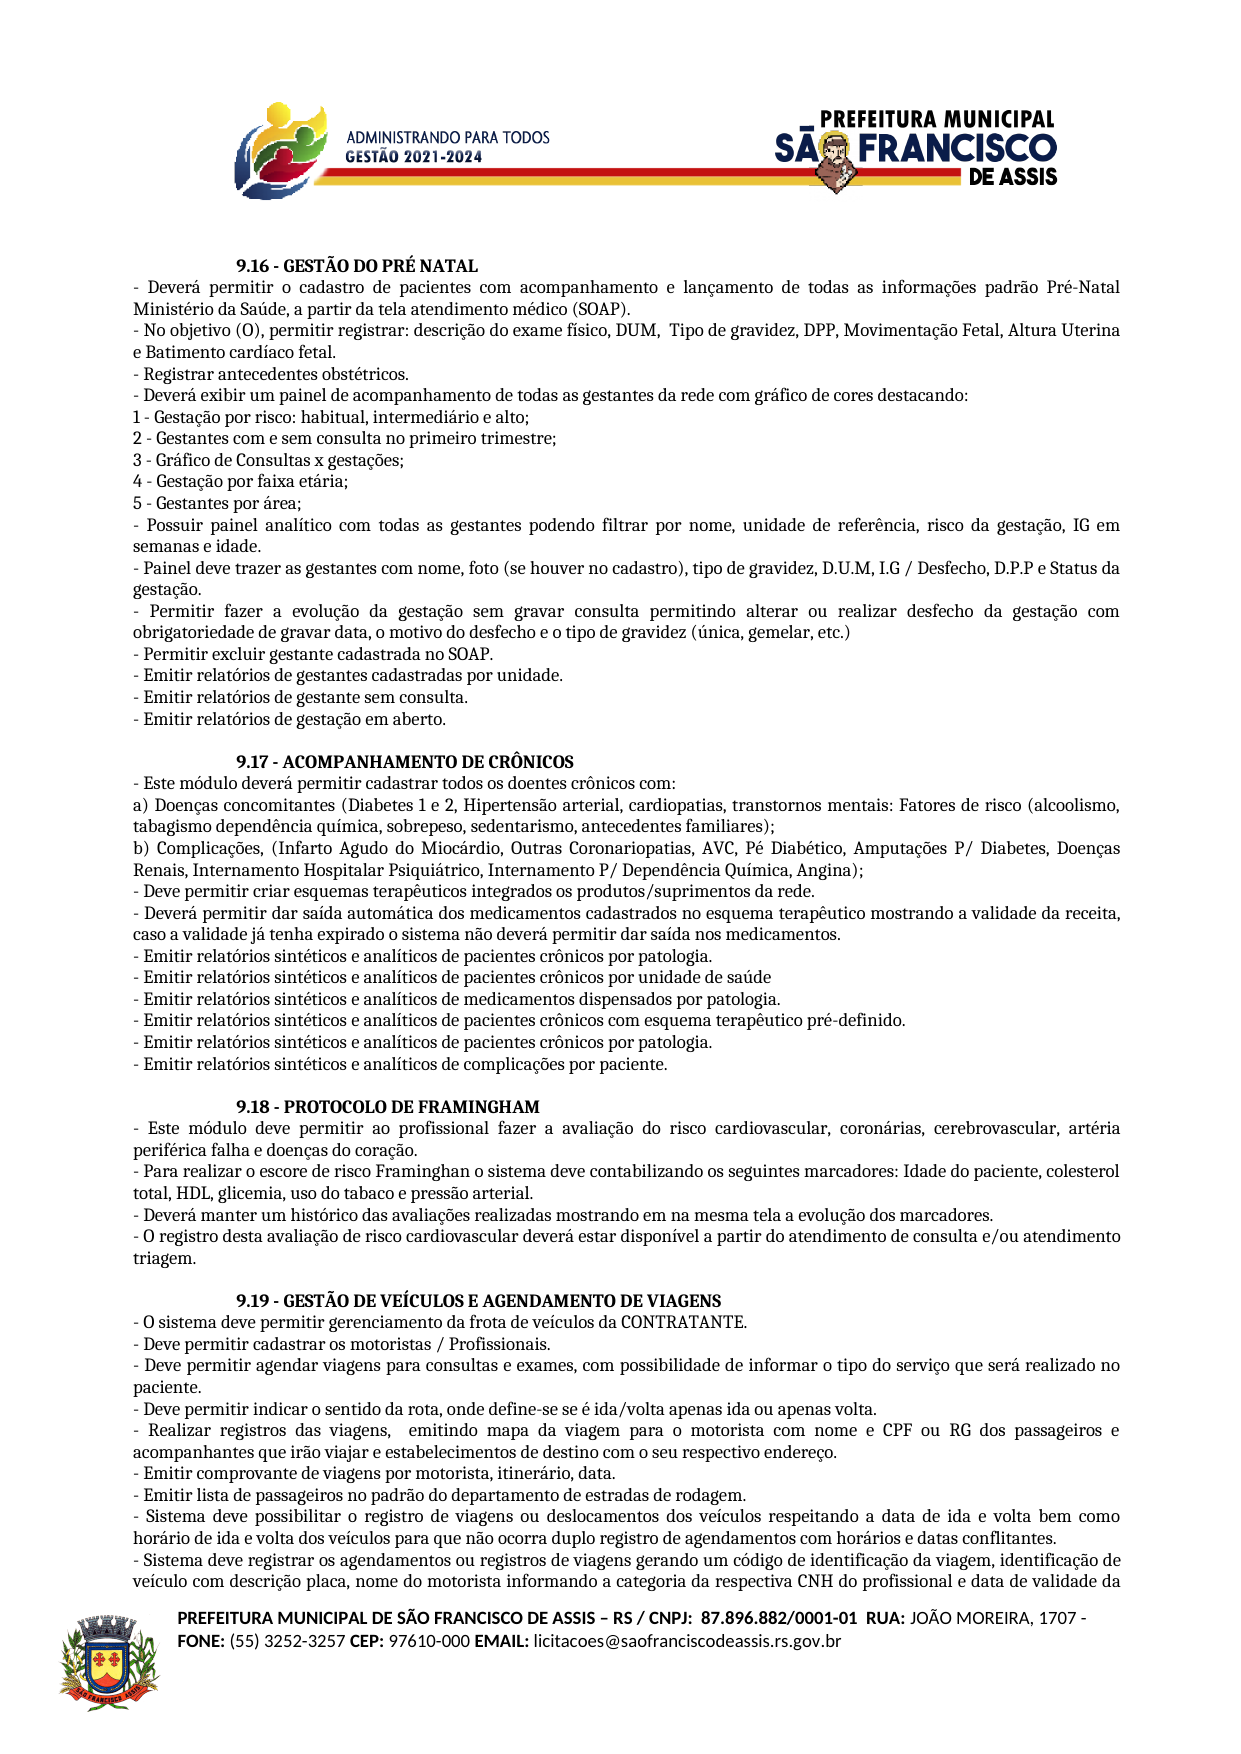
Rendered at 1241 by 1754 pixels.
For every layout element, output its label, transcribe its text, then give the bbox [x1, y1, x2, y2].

text a) Doenças concomitantes (Diabetes 1 e 2, Hipertensão arterial, cardiopatias, transtornos mentais: Fatores de risco (alcoolismo, tabagismo dependência química, sobrepeso, sedentarismo, antecedentes familiares); [133, 794, 1122, 837]
text - Este módulo deve permitir ao profissional fazer a avaliação do risco cardiovascular, coronárias, cerebrovascular, artéria periférica falha e doenças do coração. [133, 1118, 1122, 1161]
text - O registro desta avaliação de risco cardiovascular deverá estar disponível a partir do atendimento de consulta e/ou atendimento triagem. [133, 1226, 1122, 1269]
text - Emitir relatórios sintéticos e analíticos de pacientes crônicos por patologia. [133, 1032, 1122, 1053]
text - Deverá permitir o cadastro de pacientes com acompanhamento e lançamento de todas as informações padrão Pré-Natal Ministério da Saúde, a partir da tela atendimento médico (SOAP). [133, 277, 1122, 320]
text 4 - Gestação por faixa etária; [133, 471, 1122, 492]
text 1 - Gestação por risco: habitual, intermediário e alto; [133, 406, 1122, 428]
text - Para realizar o escore de risco Framinghan o sistema deve contabilizando os seguintes marcadores: Idade do paciente, colesterol total, HDL, glicemia, uso do tabaco e pressão arterial. [133, 1161, 1122, 1204]
text - Painel deve trazer as gestantes com nome, foto (se houver no cadastro), tipo de gravidez, D.U.M, I.G / Desfecho, D.P.P e Status da gestação. [133, 557, 1122, 600]
text 9.16 - GESTÃO DO PRÉ NATAL [133, 255, 1122, 277]
text - Permitir fazer a evolução da gestação sem gravar consulta permitindo alterar ou realizar desfecho da gestação com obrigatoriedade de gravar data, o motivo do desfecho e o tipo de gravidez (única, gemelar, etc.) [133, 600, 1122, 643]
text 9.18 - PROTOCOLO DE FRAMINGHAM [133, 1096, 1122, 1118]
text - Deve permitir cadastrar os motoristas / Profissionais. [133, 1333, 1122, 1355]
text - Deverá permitir dar saída automática dos medicamentos cadastrados no esquema terapêutico mostrando a validade da receita, caso a validade já tenha expirado o sistema não deverá permitir dar saída nos medicamentos. [133, 902, 1122, 945]
text 5 - Gestantes por área; [133, 492, 1122, 514]
text - Possuir painel analítico com todas as gestantes podendo filtrar por nome, unidade de referência, risco da gestação, IG em semanas e idade. [133, 514, 1122, 557]
text 9.19 - GESTÃO DE VEÍCULOS E AGENDAMENTO DE VIAGENS [133, 1290, 1122, 1312]
text - Deve permitir agendar viagens para consultas e exames, com possibilidade de informar o tipo do serviço que será realizado no paciente. [133, 1355, 1122, 1398]
text - Este módulo deverá permitir cadastrar todos os doentes crônicos com: [133, 773, 1122, 794]
text - Emitir relatórios de gestante sem consulta. [133, 687, 1122, 708]
text - Emitir relatórios sintéticos e analíticos de pacientes crônicos por unidade de saúde [133, 967, 1122, 988]
text b) Complicações, (Infarto Agudo do Miocárdio, Outras Coronariopatias, AVC, Pé Diabético, Amputações P/ Diabetes, Doenças Renais, Internamento Hospitalar Psiquiátrico, Internamento P/ Dependência Química, Angina); [133, 837, 1122, 881]
text 2 - Gestantes com e sem consulta no primeiro trimestre; [133, 428, 1122, 449]
text - Emitir relatórios de gestação em aberto. [133, 708, 1122, 730]
text 3 - Gráfico de Consultas x gestações; [133, 449, 1122, 471]
text 9.17 - ACOMPANHAMENTO DE CRÔNICOS [133, 751, 1122, 773]
text - Emitir comprovante de viagens por motorista, itinerário, data. [133, 1463, 1122, 1484]
text - Sistema deve registrar os agendamentos ou registros de viagens gerando um código de identificação da viagem, identificação de veículo com descrição placa, nome do motorista informando a categoria da respectiva CNH do profissional e data de validade da [133, 1549, 1122, 1592]
text - Permitir excluir gestante cadastrada no SOAP. [133, 643, 1122, 665]
text - Emitir lista de passageiros no padrão do departamento de estradas de rodagem. [133, 1484, 1122, 1506]
text - Deverá exibir um painel de acompanhamento de todas as gestantes da rede com gráfico de cores destacando: [133, 385, 1122, 406]
text - Emitir relatórios sintéticos e analíticos de pacientes crônicos por patologia. [133, 945, 1122, 967]
text - Deve permitir criar esquemas terapêuticos integrados os produtos/suprimentos da rede. [133, 881, 1122, 902]
text - Emitir relatórios sintéticos e analíticos de pacientes crônicos com esquema terapêutico pré-definido. [133, 1010, 1122, 1032]
text - Emitir relatórios sintéticos e analíticos de complicações por paciente. [133, 1053, 1122, 1075]
text - No objetivo (O), permitir registrar: descrição do exame físico, DUM, Tipo de gravidez, DPP, Movimentação Fetal, Altura Uterina e Batimento cardíaco fetal. [133, 320, 1122, 363]
text - Deverá manter um histórico das avaliações realizadas mostrando em na mesma tela a evolução dos marcadores. [133, 1204, 1122, 1226]
text - Sistema deve possibilitar o registro de viagens ou deslocamentos dos veículos respeitando a data de ida e volta bem como horário de ida e volta dos veículos para que não ocorra duplo registro de agendamentos com horários e datas conflitantes. [133, 1506, 1122, 1549]
text - Deve permitir indicar o sentido da rota, onde define-se se é ida/volta apenas ida ou apenas volta. [133, 1398, 1122, 1420]
text - Registrar antecedentes obstétricos. [133, 363, 1122, 385]
text - Emitir relatórios de gestantes cadastradas por unidade. [133, 665, 1122, 687]
text - Emitir relatórios sintéticos e analíticos de medicamentos dispensados por patologia. [133, 988, 1122, 1010]
text - O sistema deve permitir gerenciamento da frota de veículos da CONTRATANTE. [133, 1312, 1122, 1333]
text - Realizar registros das viagens, emitindo mapa da viagem para o motorista com nome e CPF ou RG dos passageiros e acompanhantes que irão viajar e estabelecimentos de destino com o seu respectivo endereço. [133, 1420, 1122, 1463]
